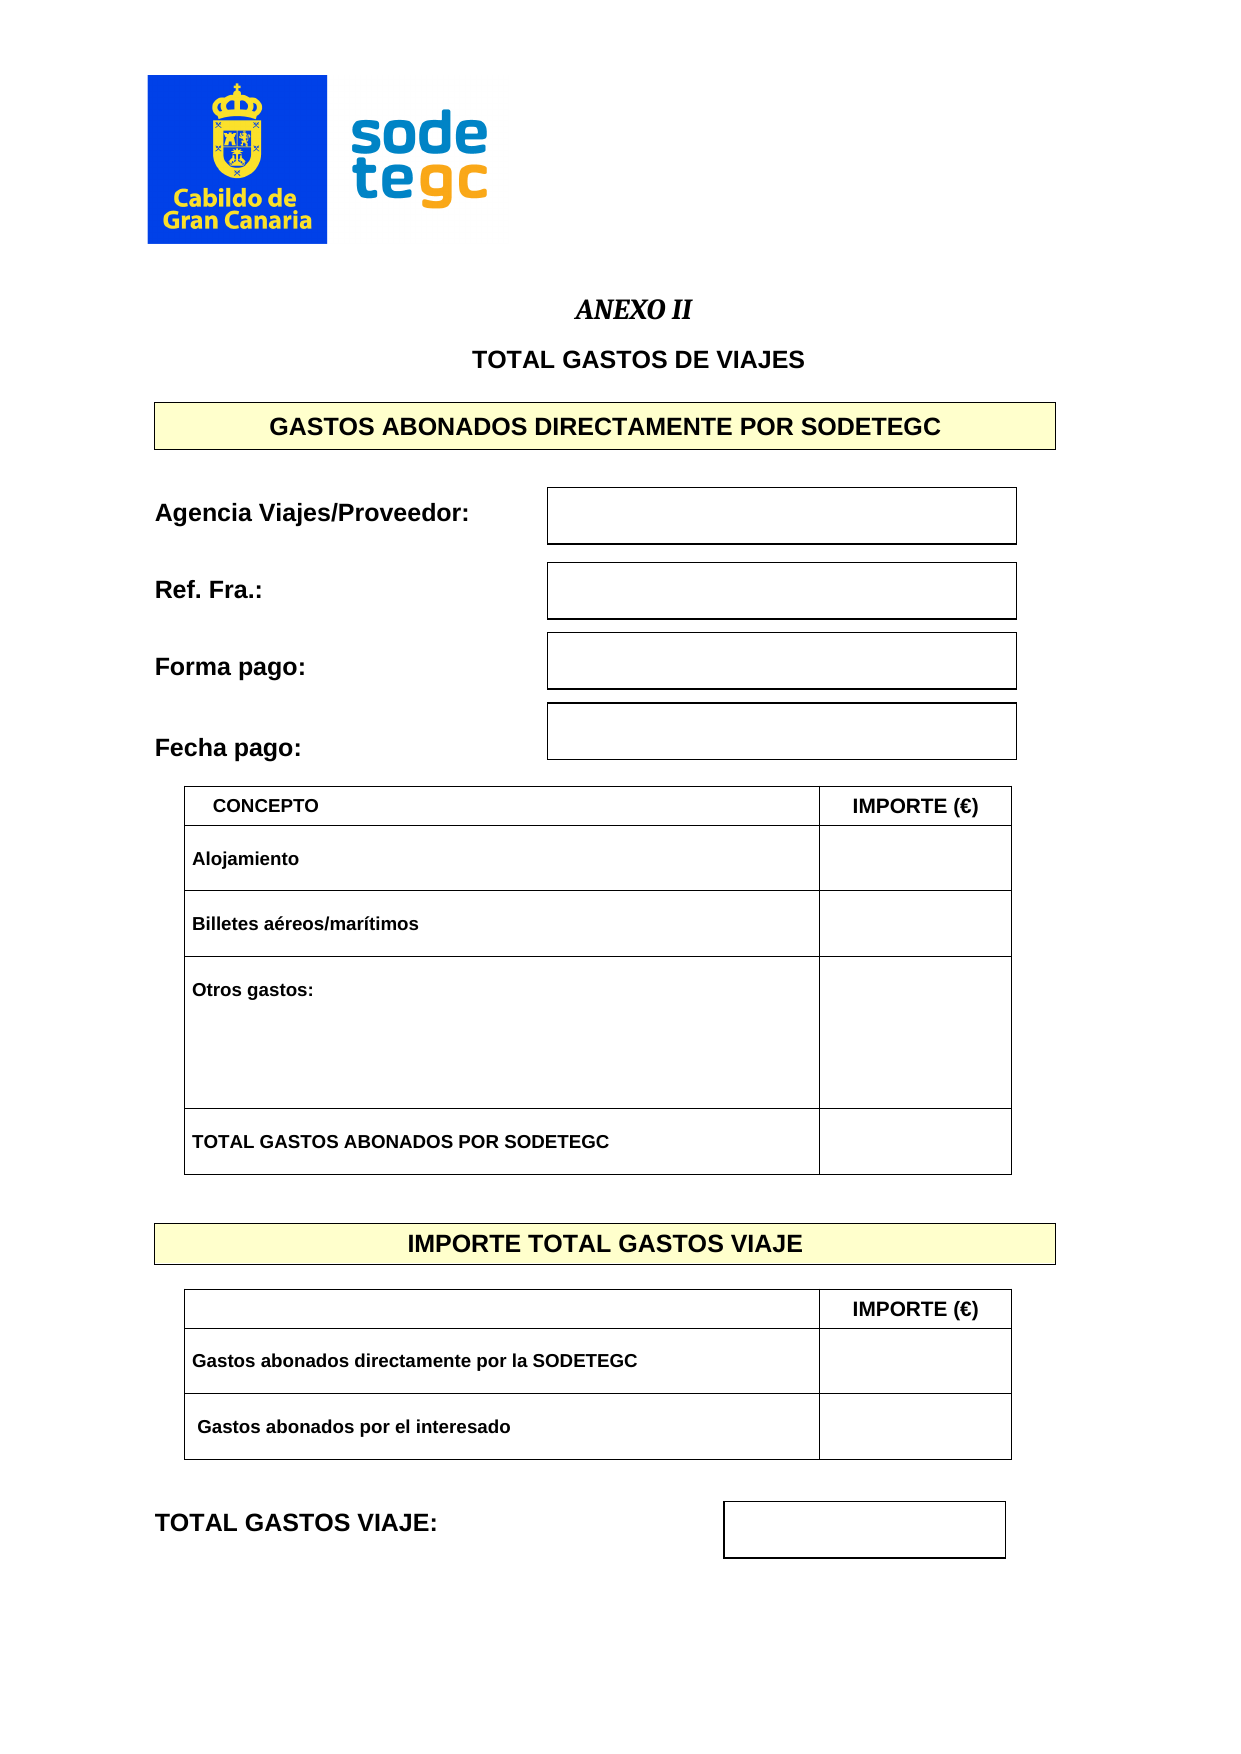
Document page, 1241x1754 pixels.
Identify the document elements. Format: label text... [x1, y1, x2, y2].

table_cell Alojamiento [185, 826, 819, 890]
text [1006, 1508, 1122, 1537]
text TOTAL GASTOS DE VIAJES [155, 344, 1122, 373]
text [1017, 575, 1122, 603]
table_header IMPORTE (€) [820, 1290, 1011, 1327]
table_cell [820, 891, 1011, 956]
table_cell [820, 1109, 1011, 1174]
text [1017, 498, 1122, 527]
text Fecha pago: [154, 733, 1122, 762]
table_cell [820, 1394, 1011, 1459]
table_cell [820, 957, 1011, 1108]
table_header IMPORTE (€) [820, 787, 1011, 825]
table_cell Gastos abonados por el interesado [185, 1394, 819, 1459]
table_header GASTOS ABONADOS DIRECTAMENTE POR SODETEGC [155, 403, 1055, 449]
table_header CONCEPTO [185, 787, 819, 825]
text TOTAL GASTOS VIAJE: [154, 1508, 723, 1537]
table_cell [820, 1329, 1011, 1393]
text Agencia Viajes/Proveedor: [154, 498, 547, 527]
table_cell [820, 826, 1011, 890]
table_cell TOTAL GASTOS ABONADOS POR SODETEGC [185, 1109, 819, 1174]
table_header [185, 1290, 819, 1327]
table_cell Gastos abonados directamente por la SODETEGC [185, 1329, 819, 1393]
text Forma pago: [154, 651, 547, 680]
table_header IMPORTE TOTAL GASTOS VIAJE [155, 1224, 1055, 1263]
text [1017, 651, 1122, 680]
table_cell Otros gastos: [185, 957, 819, 1108]
table_cell Billetes aéreos/marítimos [185, 891, 819, 956]
subtitle ANEXO II [148, 293, 1122, 326]
text Ref. Fra.: [154, 575, 547, 603]
